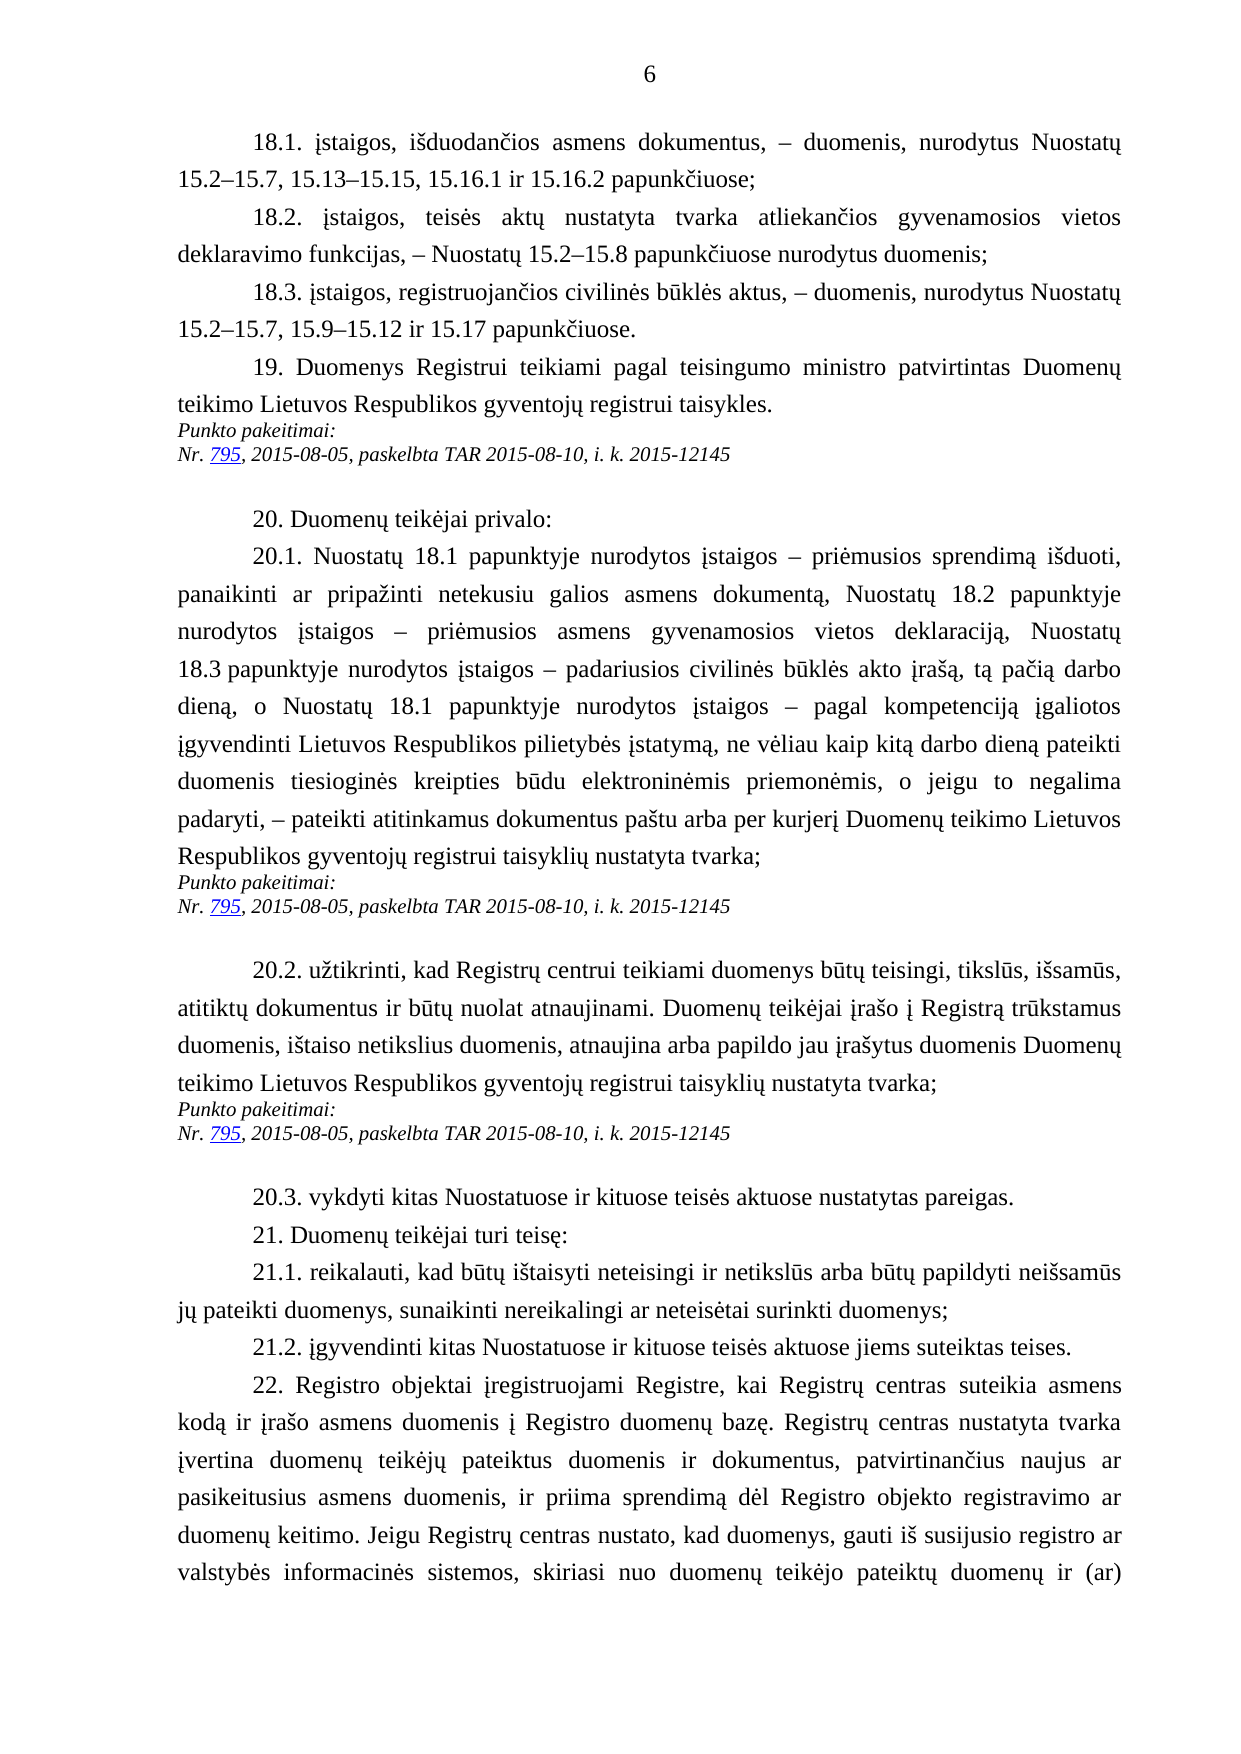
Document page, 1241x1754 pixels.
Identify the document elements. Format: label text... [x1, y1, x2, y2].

text 21.1. reikalauti, kad būtų ištaisyti neteisingi ir netikslūs arba būtų papildyti neišsamūs jų pateikti duomenys, sunaikinti nereikalingi ar neteisėtai surinkti duomenys; [177, 1249, 1122, 1324]
text 18.1. įstaigos, išduodančios asmens dokumentus, – duomenis, nurodytus Nuostatų 15.2–15.7, 15.13–15.15, 15.16.1 ir 15.16.2 papunkčiuose; [177, 118, 1122, 193]
text 20. Duomenų teikėjai privalo: [177, 495, 1122, 532]
text 22. Registro objektai įregistruojami Registre, kai Registrų centras suteikia asmens kodą ir įrašo asmens duomenis į Registro duomenų bazę. Registrų centras nustatyta tvarka įvertina duomenų teikėjų pateiktus duomenis ir dokumentus, patvirtinančius naujus ar pasikeitusius asmens duomenis, ir priima sprendimą dėl Registro objekto registravimo ar duomenų keitimo. Jeigu Registrų centras nustato, kad duomenys, gauti iš susijusio registro ar valstybės informacinės sistemos, skiriasi nuo duomenų teikėjo pateiktų duomenų ir (ar) [177, 1361, 1122, 1586]
text Punkto pakeitimai: [177, 870, 1122, 894]
text 18.2. įstaigos, teisės aktų nustatyta tvarka atliekančios gyvenamosios vietos deklaravimo funkcijas, – Nuostatų 15.2–15.8 papunkčiuose nurodytus duomenis; [177, 193, 1122, 268]
text 21. Duomenų teikėjai turi teisę: [177, 1211, 1122, 1249]
text 18.3. įstaigos, registruojančios civilinės būklės aktus, – duomenis, nurodytus Nuostatų 15.2–15.7, 15.9–15.12 ir 15.17 papunkčiuose. [177, 268, 1122, 343]
text Nr. 795, 2015-08-05, paskelbta TAR 2015-08-10, i. k. 2015-12145 [177, 442, 1122, 466]
text 20.1. Nuostatų 18.1 papunktyje nurodytos įstaigos – priėmusios sprendimą išduoti, panaikinti ar pripažinti netekusiu galios asmens dokumentą, Nuostatų 18.2 papunktyje nurodytos įstaigos – priėmusios asmens gyvenamosios vietos deklaraciją, Nuostatų 18.3 papunktyje nurodytos įstaigos – padariusios civilinės būklės akto įrašą, tą pačią darbo dieną, o Nuostatų 18.1 papunktyje nurodytos įstaigos – pagal kompetenciją įgaliotos įgyvendinti Lietuvos Respublikos pilietybės įstatymą, ne vėliau kaip kitą darbo dieną pateikti duomenis tiesioginės kreipties būdu elektroninėmis priemonėmis, o jeigu to negalima padaryti, – pateikti atitinkamus dokumentus paštu arba per kurjerį Duomenų teikimo Lietuvos Respublikos gyventojų registrui taisyklių nustatyta tvarka; [177, 532, 1122, 870]
text Nr. 795, 2015-08-05, paskelbta TAR 2015-08-10, i. k. 2015-12145 [177, 894, 1122, 918]
text 21.2. įgyvendinti kitas Nuostatuose ir kituose teisės aktuose jiems suteiktas teises. [177, 1324, 1122, 1361]
text Nr. 795, 2015-08-05, paskelbta TAR 2015-08-10, i. k. 2015-12145 [177, 1121, 1122, 1145]
text 19. Duomenys Registrui teikiami pagal teisingumo ministro patvirtintas Duomenų teikimo Lietuvos Respublikos gyventojų registrui taisykles. [177, 343, 1122, 418]
text Punkto pakeitimai: [177, 418, 1122, 442]
text 20.2. užtikrinti, kad Registrų centrui teikiami duomenys būtų teisingi, tikslūs, išsamūs, atitiktų dokumentus ir būtų nuolat atnaujinami. Duomenų teikėjai įrašo į Registrą trūkstamus duomenis, ištaiso netikslius duomenis, atnaujina arba papildo jau įrašytus duomenis Duomenų teikimo Lietuvos Respublikos gyventojų registrui taisyklių nustatyta tvarka; [177, 947, 1122, 1097]
text 20.3. vykdyti kitas Nuostatuose ir kituose teisės aktuose nustatytas pareigas. [177, 1174, 1122, 1211]
text Punkto pakeitimai: [177, 1097, 1122, 1121]
